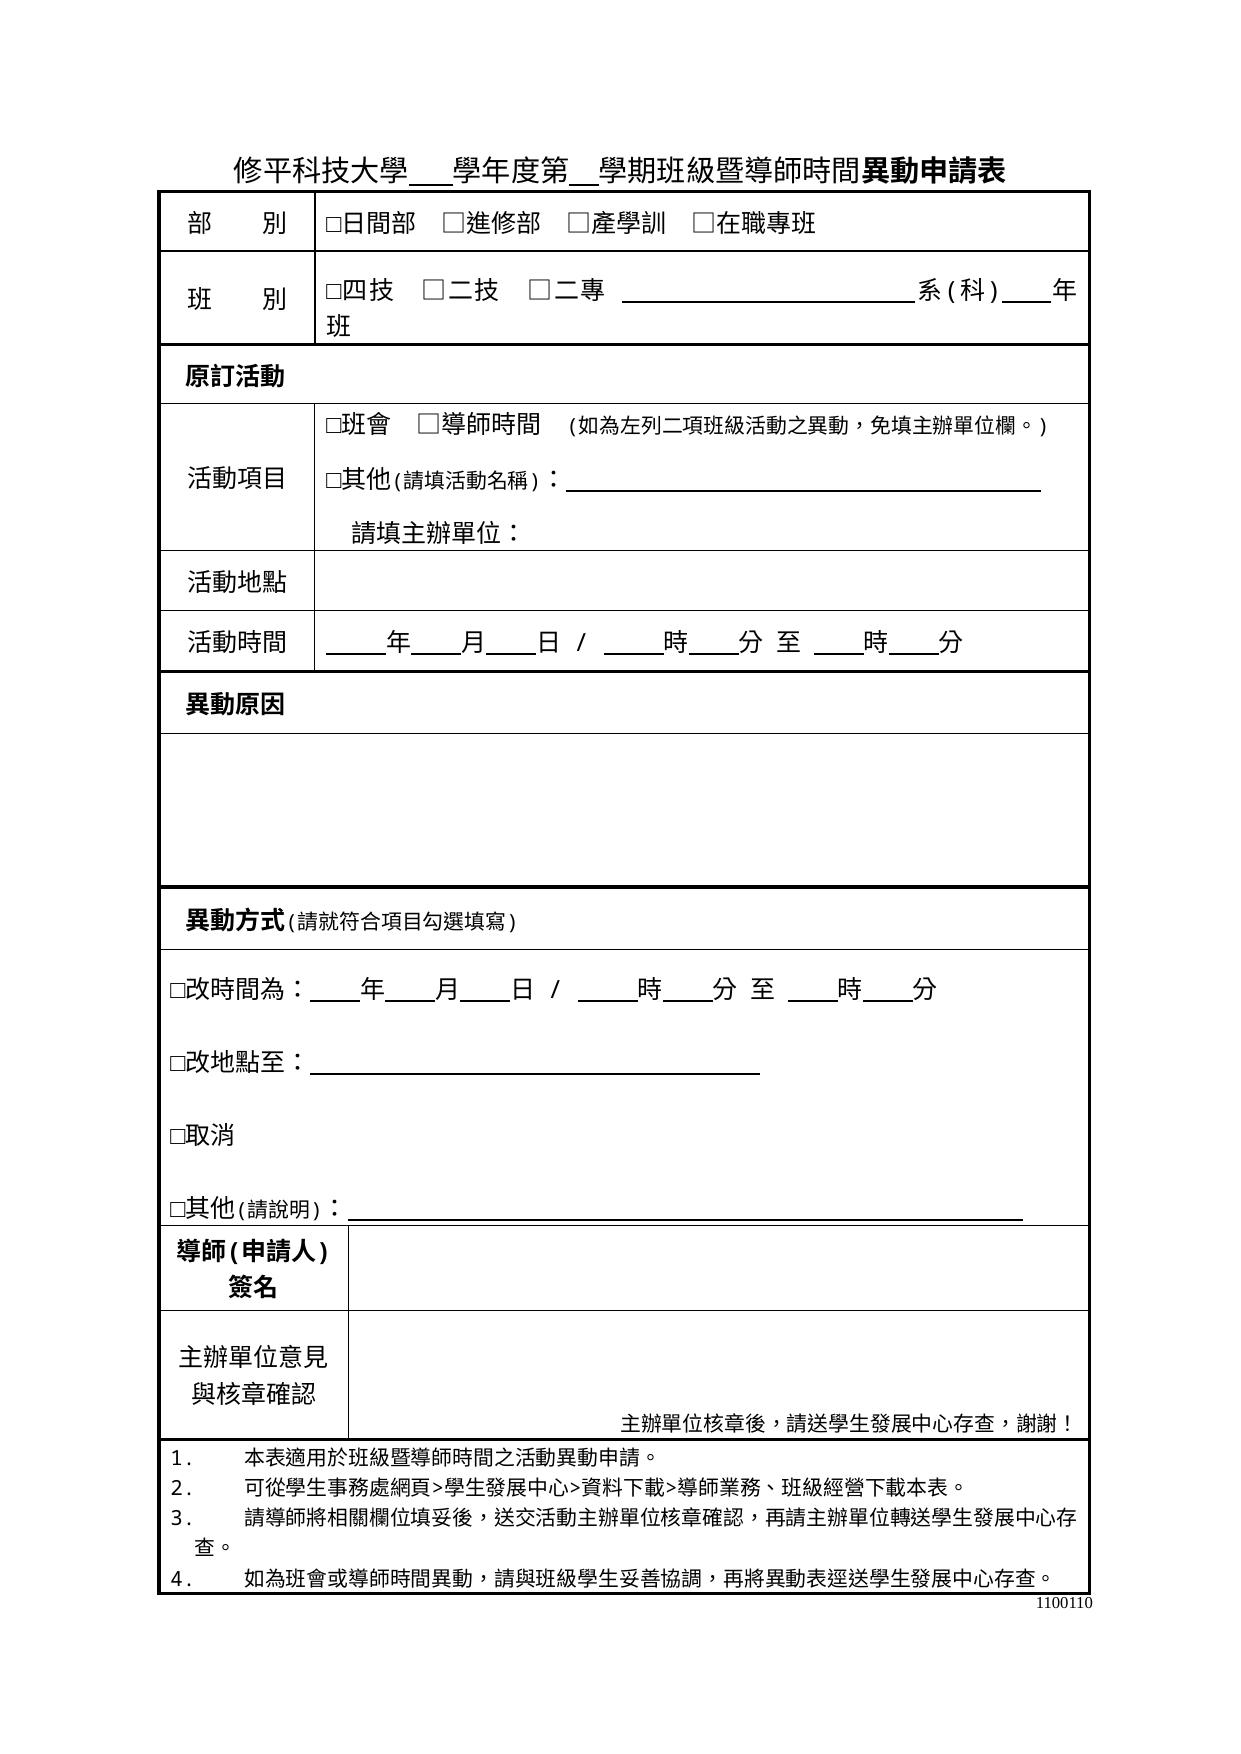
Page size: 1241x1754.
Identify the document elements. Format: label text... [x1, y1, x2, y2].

table_cell 本表適用於班級暨導師時間之活動異動申請。 可從學生事務處網頁>學生發展中心>資料下載>導師業務、班級經營下載本表。 請導師將相關欄位填妥後，送交活動主辦單位核章確認，再請主辦單位轉送學生發展中心存查。 如為班會或導師時間異動，請與班級學生妥善協調，再將異動表逕送學生發展中心存查。 [161, 1441, 1088, 1592]
table_cell 主辦單位意見與核章確認 [161, 1311, 348, 1438]
text 1100110 [148, 1595, 1092, 1612]
table_cell 主辦單位核章後，請送學生發展中心存查，謝謝！ [349, 1311, 1088, 1438]
table_cell [349, 1226, 1088, 1310]
table_header □日間部 □進修部 □產學訓 □在職專班 [316, 193, 1088, 250]
table_cell 異動方式(請就符合項目勾選填寫) [161, 889, 1088, 949]
table_header 部 別 [161, 193, 314, 250]
table_cell 異動原因 [161, 673, 1088, 732]
table_cell □四技 □二技 □二專 系(科) 年 班 [316, 252, 1088, 343]
text 修平科技大學 學年度第 學期班級暨導師時間異動申請表 [148, 148, 1092, 190]
table_cell [161, 734, 1088, 885]
table_cell 活動項目 [161, 404, 314, 550]
table_cell 導師(申請人)簽名 [161, 1226, 348, 1310]
table_cell 原訂活動 [161, 346, 1088, 403]
table_cell □班會 □導師時間 (如為左列二項班級活動之異動，免填主辦單位欄。) □其他(請填活動名稱)： 請填主辦單位： [315, 404, 1088, 550]
table_cell □改時間為： 年 月 日 / 時 分 至 時 分 □改地點至： □取消 □其他(請說明)： [161, 950, 1088, 1225]
table_cell [315, 551, 1088, 610]
table_cell 年 月 日 / 時 分 至 時 分 [315, 611, 1088, 670]
table_cell 活動時間 [161, 611, 314, 670]
table_cell 班 別 [161, 252, 314, 343]
table_cell 活動地點 [161, 551, 314, 610]
